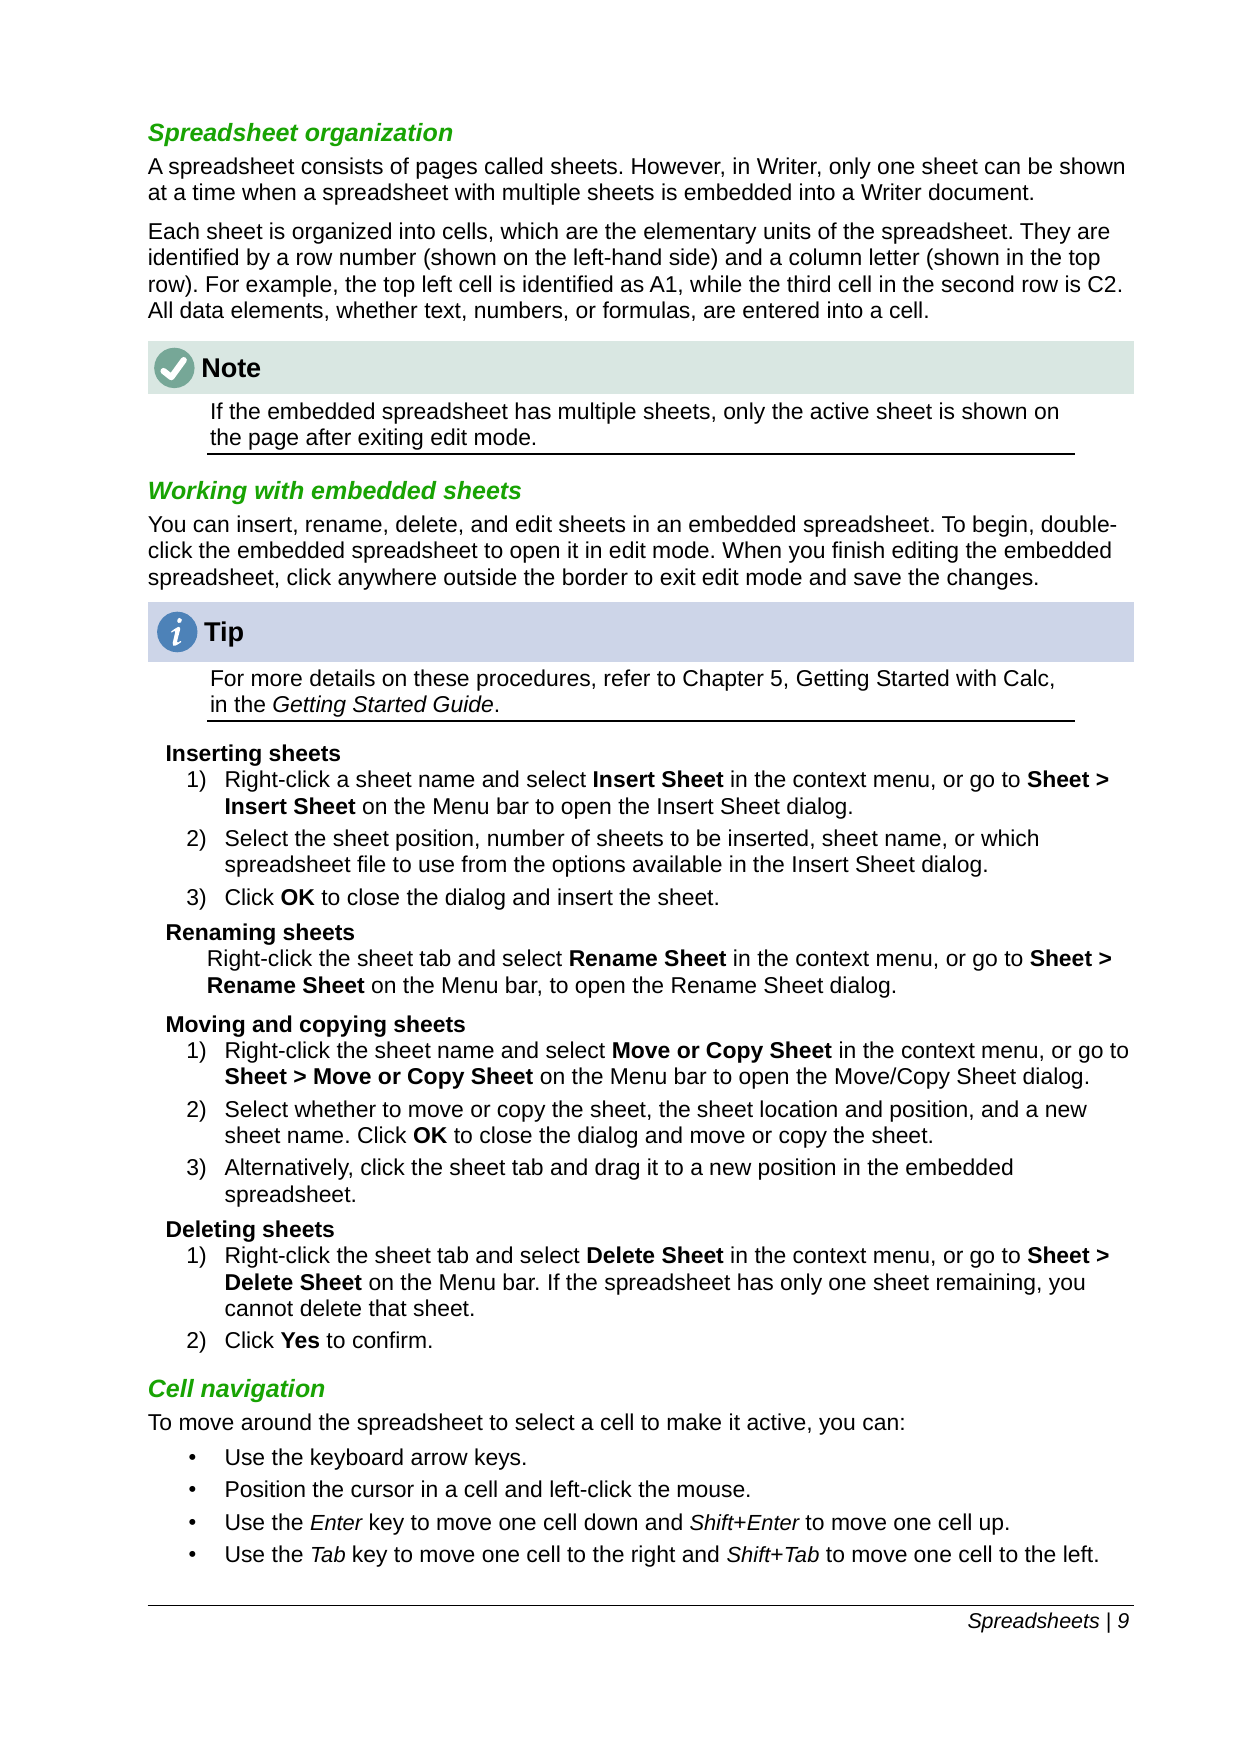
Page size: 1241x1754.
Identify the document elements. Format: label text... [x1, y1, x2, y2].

text Inserting sheets [165, 740, 1134, 766]
list Click OK to close the dialog and insert the sheet. [207, 884, 1134, 910]
subtitle Tip [148, 602, 1134, 662]
list Position the cursor in a cell and left-click the mouse. [185, 1473, 1134, 1503]
list Click Yes to confirm. [207, 1327, 1134, 1353]
text For more details on these procedures, refer to Chapter 5, Getting Started with Calc, in the Getting Started Guide. [207, 662, 1075, 720]
text Each sheet is organized into cells, which are the elementary units of the spreadsheet. They are identified by a row number (shown on the left-hand side) and a column letter (shown in the top row). For example, the top left cell is identified as A1, while the third cell in the second row is C2. All data elements, whether text, numbers, or formulas, are entered into a cell. [148, 218, 1134, 323]
subtitle Note [148, 341, 1134, 394]
text If the embedded spreadsheet has multiple sheets, only the active sheet is shown on the page after exiting edit mode. [207, 394, 1075, 453]
list To move around the spreadsheet to select a cell to make it active, you can: [148, 1409, 1134, 1435]
text Moving and copying sheets [165, 1011, 1134, 1037]
text Renaming sheets [165, 919, 1134, 945]
text You can insert, rename, delete, and edit sheets in an embedded spreadsheet. To begin, double-click the embedded spreadsheet to open it in edit mode. When you finish editing the embedded spreadsheet, click anywhere outside the border to exit edit mode and save the changes. [148, 511, 1134, 590]
list Select the sheet position, number of sheets to be inserted, sheet name, or which spreadsheet file to use from the options available in the Insert Sheet dialog. [207, 825, 1134, 878]
subtitle Spreadsheet organization [148, 118, 1134, 147]
text Right-click the sheet tab and select Rename Sheet in the context menu, or go to Sheet > Rename Sheet on the Menu bar, to open the Rename Sheet dialog. [207, 945, 1134, 998]
text Deleting sheets [165, 1216, 1134, 1242]
list Alternatively, click the sheet tab and drag it to a new position in the embedded spreadsheet. [207, 1154, 1134, 1207]
subtitle Working with embedded sheets [148, 476, 1134, 505]
list Use the Tab key to move one cell to the right and Shift+Tab to move one cell to the left. [185, 1538, 1134, 1570]
list Use the keyboard arrow keys. [185, 1441, 1134, 1470]
list Right-click a sheet name and select Insert Sheet in the context menu, or go to Sheet > Insert Sheet on the Menu bar to open the Insert Sheet dialog. [207, 766, 1134, 819]
list Right-click the sheet name and select Move or Copy Sheet in the context menu, or go to Sheet > Move or Copy Sheet on the Menu bar to open the Move/Copy Sheet dialog. [207, 1037, 1134, 1089]
list Right-click the sheet tab and select Delete Sheet in the context menu, or go to Sheet > Delete Sheet on the Menu bar. If the spreadsheet has only one sheet remaining, you cannot delete that sheet. [207, 1242, 1134, 1321]
list Use the Enter key to move one cell down and Shift+Enter to move one cell up. [185, 1506, 1134, 1535]
subtitle Cell navigation [148, 1374, 1134, 1403]
text A spreadsheet consists of pages called sheets. However, in Writer, only one sheet can be shown at a time when a spreadsheet with multiple sheets is embedded into a Writer document. [148, 153, 1134, 206]
list Select whether to move or copy the sheet, the sheet location and position, and a new sheet name. Click OK to close the dialog and move or copy the sheet. [207, 1096, 1134, 1148]
